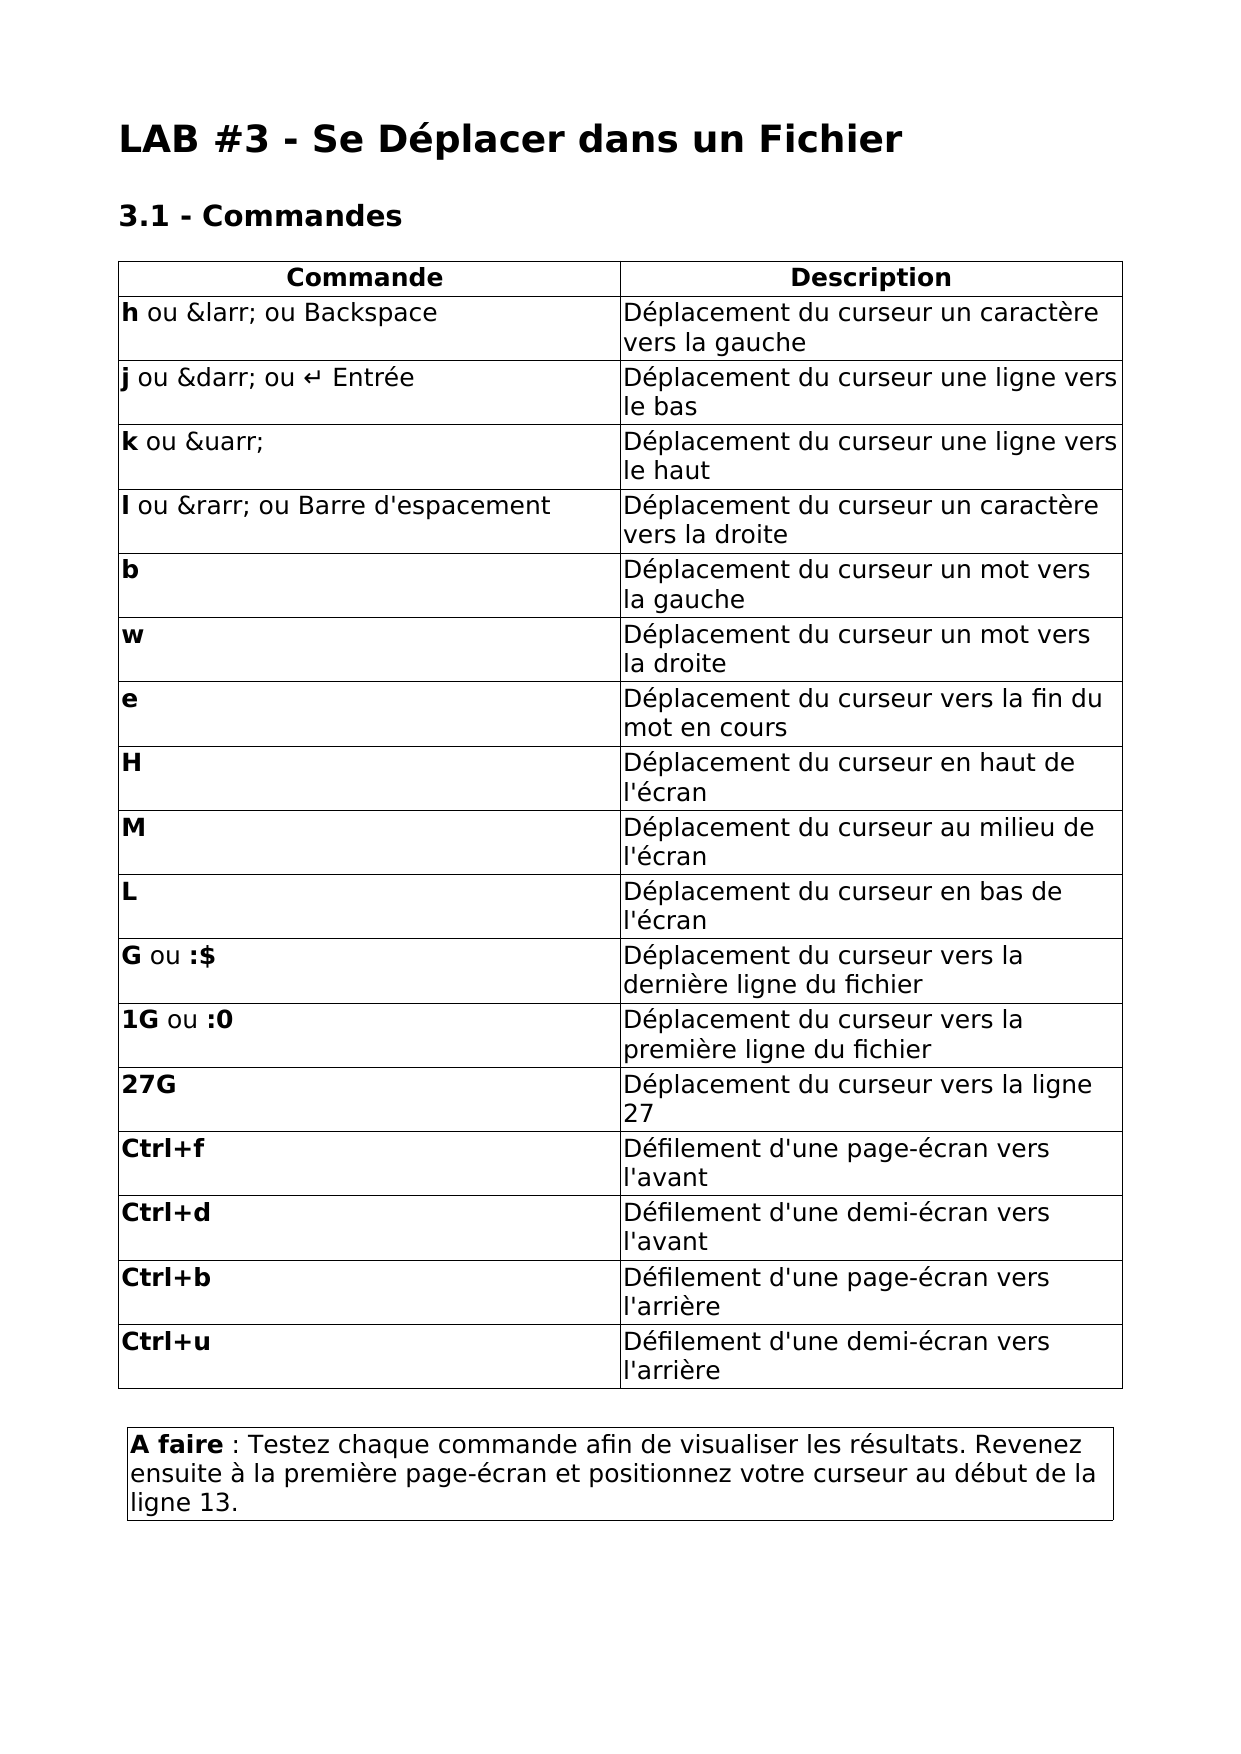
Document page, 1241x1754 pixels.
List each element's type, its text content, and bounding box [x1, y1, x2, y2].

subtitle 3.1 - Commandes [118, 199, 1122, 233]
table_cell Déplacement du curseur un caractère vers la droite [621, 490, 1122, 553]
table_cell h ou &larr; ou Backspace [119, 297, 620, 360]
table_cell Déplacement du curseur un mot vers la gauche [621, 554, 1122, 617]
table_cell Défilement d'une page-écran vers l'avant [621, 1132, 1122, 1195]
table_cell M [119, 811, 620, 874]
table_cell Défilement d'une demi-écran vers l'avant [621, 1196, 1122, 1260]
table_cell Défilement d'une demi-écran vers l'arrière [621, 1325, 1122, 1388]
table_cell Déplacement du curseur vers la ligne 27 [621, 1068, 1122, 1131]
table_cell Déplacement du curseur en bas de l'écran [621, 875, 1122, 938]
table_cell 27G [119, 1068, 620, 1131]
table_header Commande [119, 262, 620, 296]
table_cell Déplacement du curseur un caractère vers la gauche [621, 297, 1122, 360]
table_cell Ctrl+b [119, 1261, 620, 1324]
table_cell H [119, 747, 620, 810]
table_cell Déplacement du curseur au milieu de l'écran [621, 811, 1122, 874]
table_cell Ctrl+u [119, 1325, 620, 1388]
table_cell L [119, 875, 620, 938]
table_cell b [119, 554, 620, 617]
table_header Description [621, 262, 1122, 296]
table_cell 1G ou :0 [119, 1004, 620, 1067]
table_cell l ou &rarr; ou Barre d'espacement [119, 490, 620, 553]
table_header A faire : Testez chaque commande afin de visualiser les résultats. Revenez ensuite à la première page-écran et positionnez votre curseur au début de la ligne 13. [128, 1428, 1113, 1520]
table_cell Déplacement du curseur vers la dernière ligne du fichier [621, 939, 1122, 1003]
table_cell Déplacement du curseur en haut de l'écran [621, 747, 1122, 810]
table_cell Déplacement du curseur une ligne vers le bas [621, 361, 1122, 424]
subtitle LAB #3 - Se Déplacer dans un Fichier [118, 118, 1122, 162]
table_cell j ou &darr; ou ↵ Entrée [119, 361, 620, 424]
table_cell Déplacement du curseur vers la fin du mot en cours [621, 682, 1122, 746]
table_cell Ctrl+d [119, 1196, 620, 1260]
table_cell k ou &uarr; [119, 425, 620, 488]
table_cell Déplacement du curseur un mot vers la droite [621, 618, 1122, 681]
table_cell Ctrl+f [119, 1132, 620, 1195]
table_cell Déplacement du curseur vers la première ligne du fichier [621, 1004, 1122, 1067]
table_cell e [119, 682, 620, 746]
table_cell G ou :$ [119, 939, 620, 1003]
table_cell w [119, 618, 620, 681]
table_cell Déplacement du curseur une ligne vers le haut [621, 425, 1122, 488]
table_cell Défilement d'une page-écran vers l'arrière [621, 1261, 1122, 1324]
